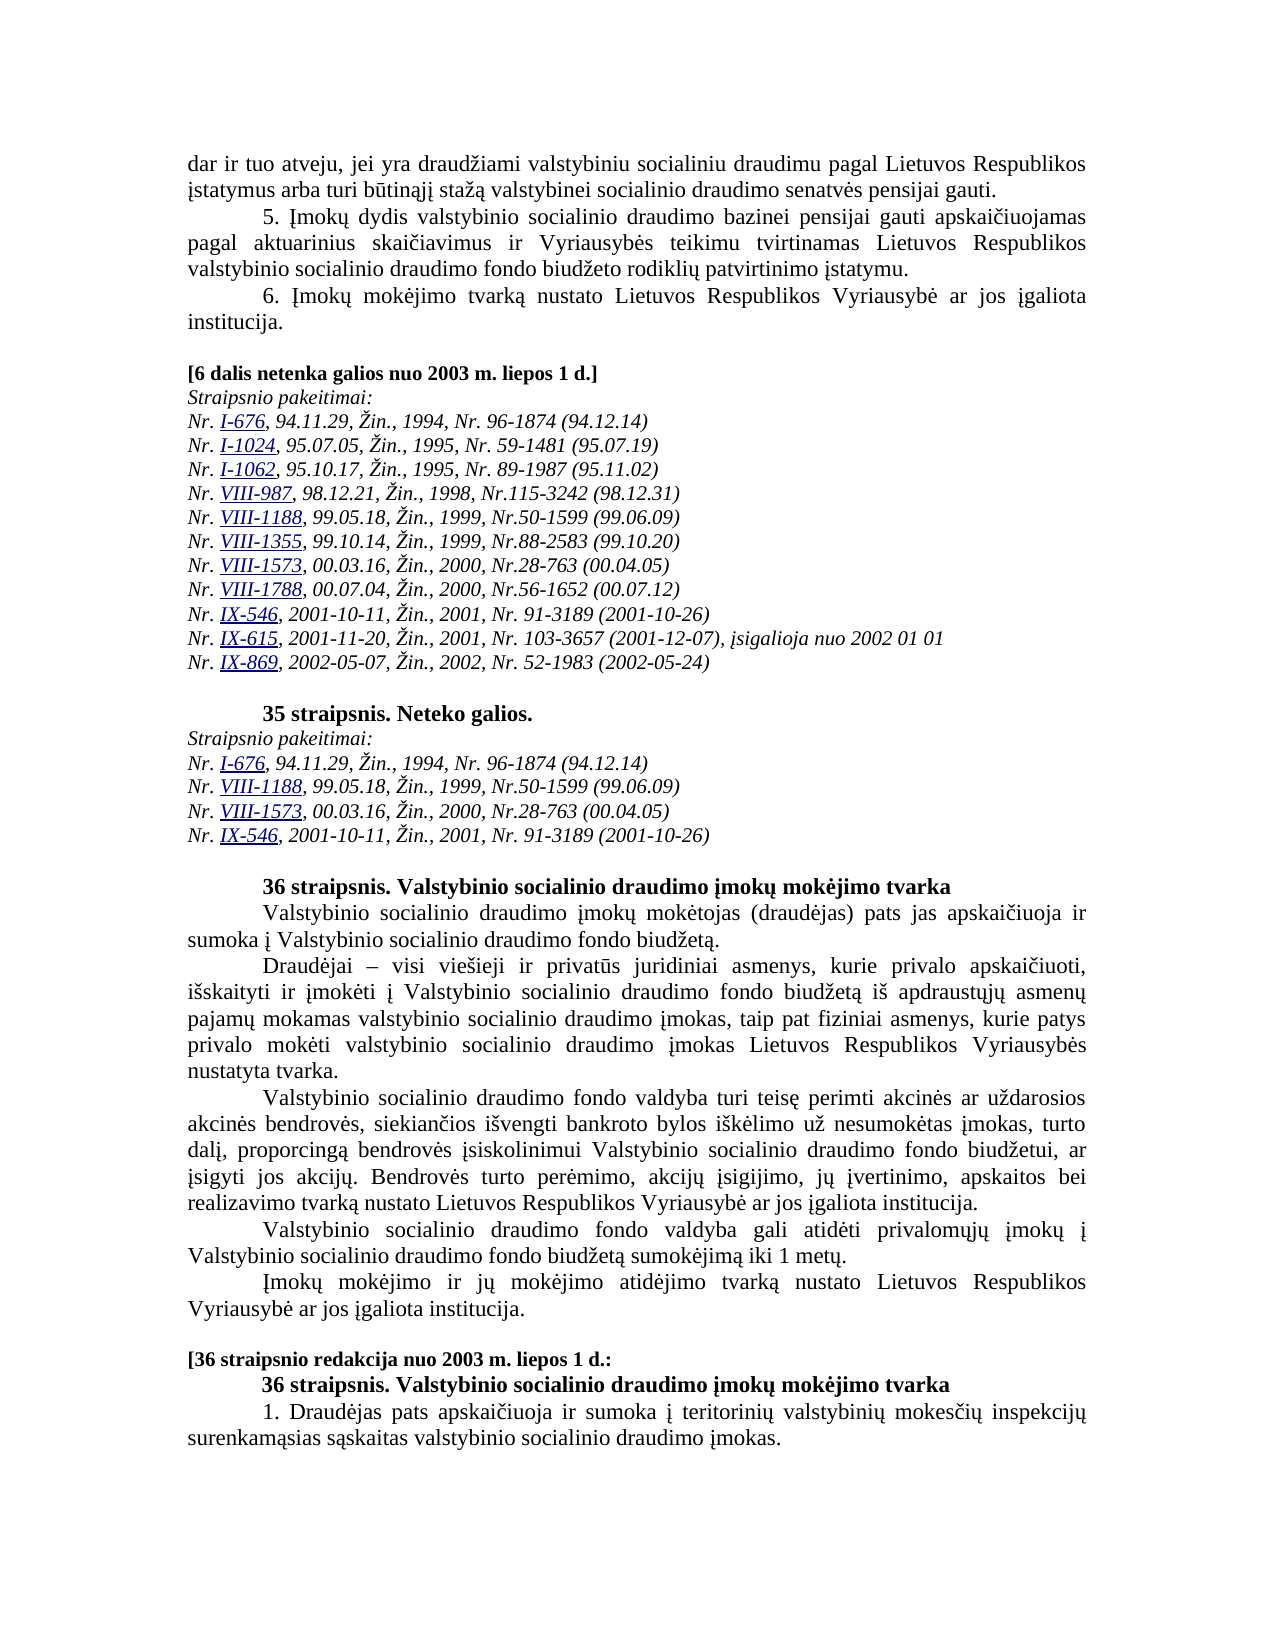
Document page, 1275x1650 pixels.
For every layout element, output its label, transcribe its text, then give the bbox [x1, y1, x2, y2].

text dar ir tuo atveju, jei yra draudžiami valstybiniu socialiniu draudimu pagal Lietuvos Respublikos įstatymus arba turi būtinąjį stažą valstybinei socialinio draudimo senatvės pensijai gauti. [187, 150, 1087, 203]
text Straipsnio pakeitimai: [187, 385, 1087, 409]
text Nr. VIII-1355, 99.10.14, Žin., 1999, Nr.88-2583 (99.10.20) [187, 529, 1087, 553]
text Nr. IX-546, 2001-10-11, Žin., 2001, Nr. 91-3189 (2001-10-26) [187, 823, 1087, 847]
text Įmokų mokėjimo ir jų mokėjimo atidėjimo tvarką nustato Lietuvos Respublikos Vyriausybė ar jos įgaliota institucija. [187, 1268, 1087, 1321]
text [6 dalis netenka galios nuo 2003 m. liepos 1 d.] [187, 361, 1087, 385]
text Valstybinio socialinio draudimo fondo valdyba turi teisę perimti akcinės ar uždarosios akcinės bendrovės, siekiančios išvengti bankroto bylos iškėlimo už nesumokėtas įmokas, turto dalį, proporcingą bendrovės įsiskolinimui Valstybinio socialinio draudimo fondo biudžetui, ar įsigyti jos akcijų. Bendrovės turto perėmimo, akcijų įsigijimo, jų įvertinimo, apskaitos bei realizavimo tvarką nustato Lietuvos Respublikos Vyriausybė ar jos įgaliota institucija. [187, 1084, 1087, 1216]
text Nr. I-1024, 95.07.05, Žin., 1995, Nr. 59-1481 (95.07.19) [187, 433, 1087, 457]
text Nr. VIII-1788, 00.07.04, Žin., 2000, Nr.56-1652 (00.07.12) [187, 577, 1087, 601]
text Valstybinio socialinio draudimo įmokų mokėtojas (draudėjas) pats jas apskaičiuoja ir sumoka į Valstybinio socialinio draudimo fondo biudžetą. [187, 899, 1087, 952]
text Nr. VIII-1188, 99.05.18, Žin., 1999, Nr.50-1599 (99.06.09) [187, 774, 1087, 798]
text Nr. VIII-987, 98.12.21, Žin., 1998, Nr.115-3242 (98.12.31) [187, 481, 1087, 505]
text Nr. VIII-1573, 00.03.16, Žin., 2000, Nr.28-763 (00.04.05) [187, 553, 1087, 577]
text Draudėjai – visi viešieji ir privatūs juridiniai asmenys, kurie privalo apskaičiuoti, išskaityti ir įmokėti į Valstybinio socialinio draudimo fondo biudžetą iš apdraustųjų asmenų pajamų mokamas valstybinio socialinio draudimo įmokas, taip pat fiziniai asmenys, kurie patys privalo mokėti valstybinio socialinio draudimo įmokas Lietuvos Respublikos Vyriausybės nustatyta tvarka. [187, 952, 1087, 1084]
text 6. Įmokų mokėjimo tvarką nustato Lietuvos Respublikos Vyriausybė ar jos įgaliota institucija. [187, 282, 1087, 334]
text 1. Draudėjas pats apskaičiuoja ir sumoka į teritorinių valstybinių mokesčių inspekcijų surenkamąsias sąskaitas valstybinio socialinio draudimo įmokas. [187, 1398, 1087, 1451]
text 36 straipsnis. Valstybinio socialinio draudimo įmokų mokėjimo tvarka [187, 873, 1087, 899]
text Nr. VIII-1188, 99.05.18, Žin., 1999, Nr.50-1599 (99.06.09) [187, 505, 1087, 529]
text [36 straipsnio redakcija nuo 2003 m. liepos 1 d.: [187, 1347, 1087, 1371]
text Nr. IX-615, 2001-11-20, Žin., 2001, Nr. 103-3657 (2001-12-07), įsigalioja nuo 2002 01 01 [187, 626, 1087, 649]
text 35 straipsnis. Neteko galios. [187, 700, 1087, 726]
text Straipsnio pakeitimai: [187, 726, 1087, 750]
text 5. Įmokų dydis valstybinio socialinio draudimo bazinei pensijai gauti apskaičiuojamas pagal aktuarinius skaičiavimus ir Vyriausybės teikimu tvirtinamas Lietuvos Respublikos valstybinio socialinio draudimo fondo biudžeto rodiklių patvirtinimo įstatymu. [187, 203, 1087, 282]
text Nr. I-676, 94.11.29, Žin., 1994, Nr. 96-1874 (94.12.14) [187, 750, 1087, 774]
text Valstybinio socialinio draudimo fondo valdyba gali atidėti privalomųjų įmokų į Valstybinio socialinio draudimo fondo biudžetą sumokėjimą iki 1 metų. [187, 1216, 1087, 1268]
text Nr. I-1062, 95.10.17, Žin., 1995, Nr. 89-1987 (95.11.02) [187, 457, 1087, 481]
text Nr. I-676, 94.11.29, Žin., 1994, Nr. 96-1874 (94.12.14) [187, 409, 1087, 433]
text Nr. VIII-1573, 00.03.16, Žin., 2000, Nr.28-763 (00.04.05) [187, 798, 1087, 823]
text Nr. IX-546, 2001-10-11, Žin., 2001, Nr. 91-3189 (2001-10-26) [187, 601, 1087, 626]
text Nr. IX-869, 2002-05-07, Žin., 2002, Nr. 52-1983 (2002-05-24) [187, 649, 1087, 674]
text 36 straipsnis. Valstybinio socialinio draudimo įmokų mokėjimo tvarka [187, 1371, 1087, 1398]
